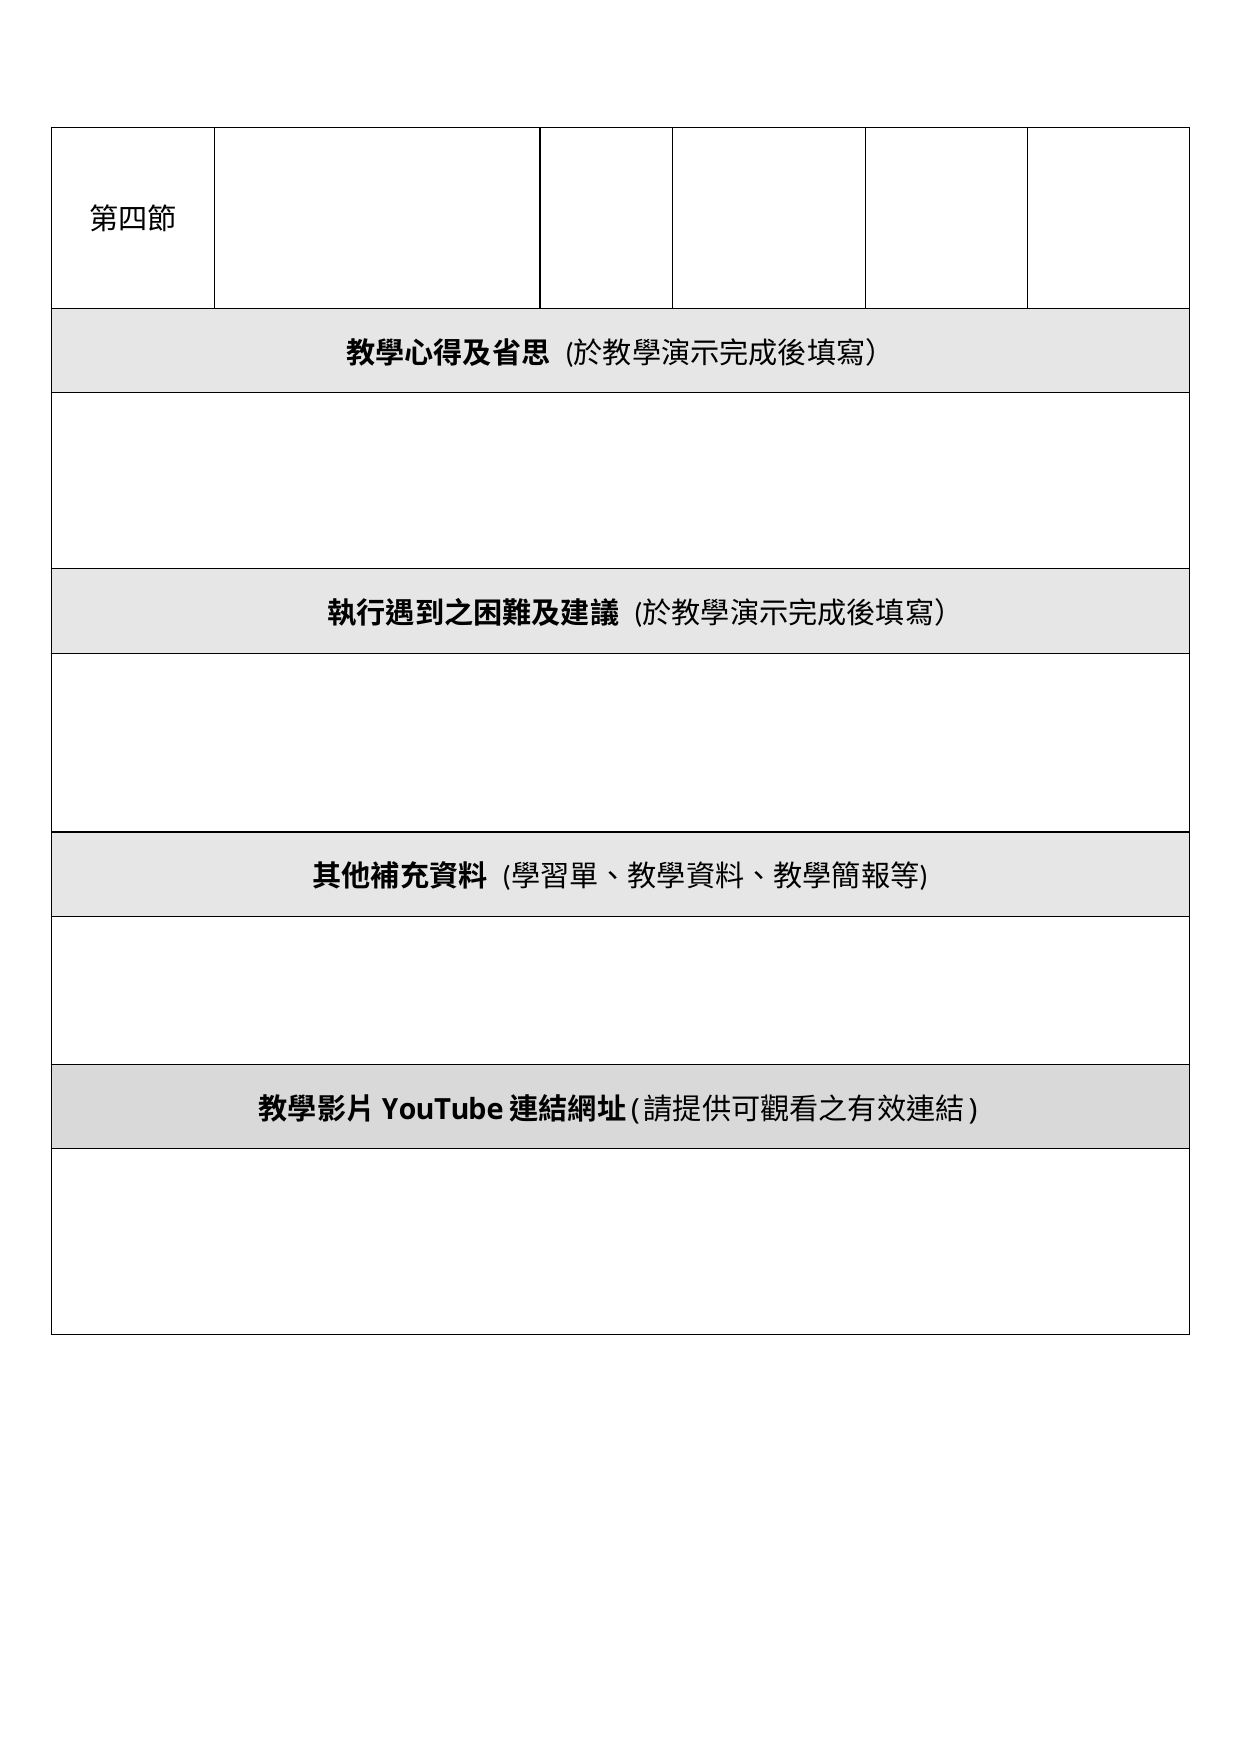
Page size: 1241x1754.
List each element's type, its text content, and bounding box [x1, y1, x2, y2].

table_cell [673, 128, 865, 308]
table_cell [1028, 128, 1189, 308]
table_cell [52, 393, 1189, 568]
table_cell 執行遇到之困難及建議 (於教學演示完成後填寫） [52, 569, 1189, 653]
table_cell 教學影片YouTube連結網址(請提供可觀看之有效連結) [52, 1065, 1189, 1148]
table_cell [541, 128, 672, 308]
table_cell [52, 1149, 1189, 1334]
table_cell 第四節 [52, 128, 214, 308]
table_cell 其他補充資料 (學習單、教學資料、教學簡報等) [52, 833, 1189, 916]
table_cell [52, 917, 1189, 1064]
table_cell [52, 654, 1189, 831]
table_cell 教學心得及省思 (於教學演示完成後填寫） [52, 309, 1189, 392]
table_cell [215, 128, 539, 308]
table_cell [866, 128, 1027, 308]
